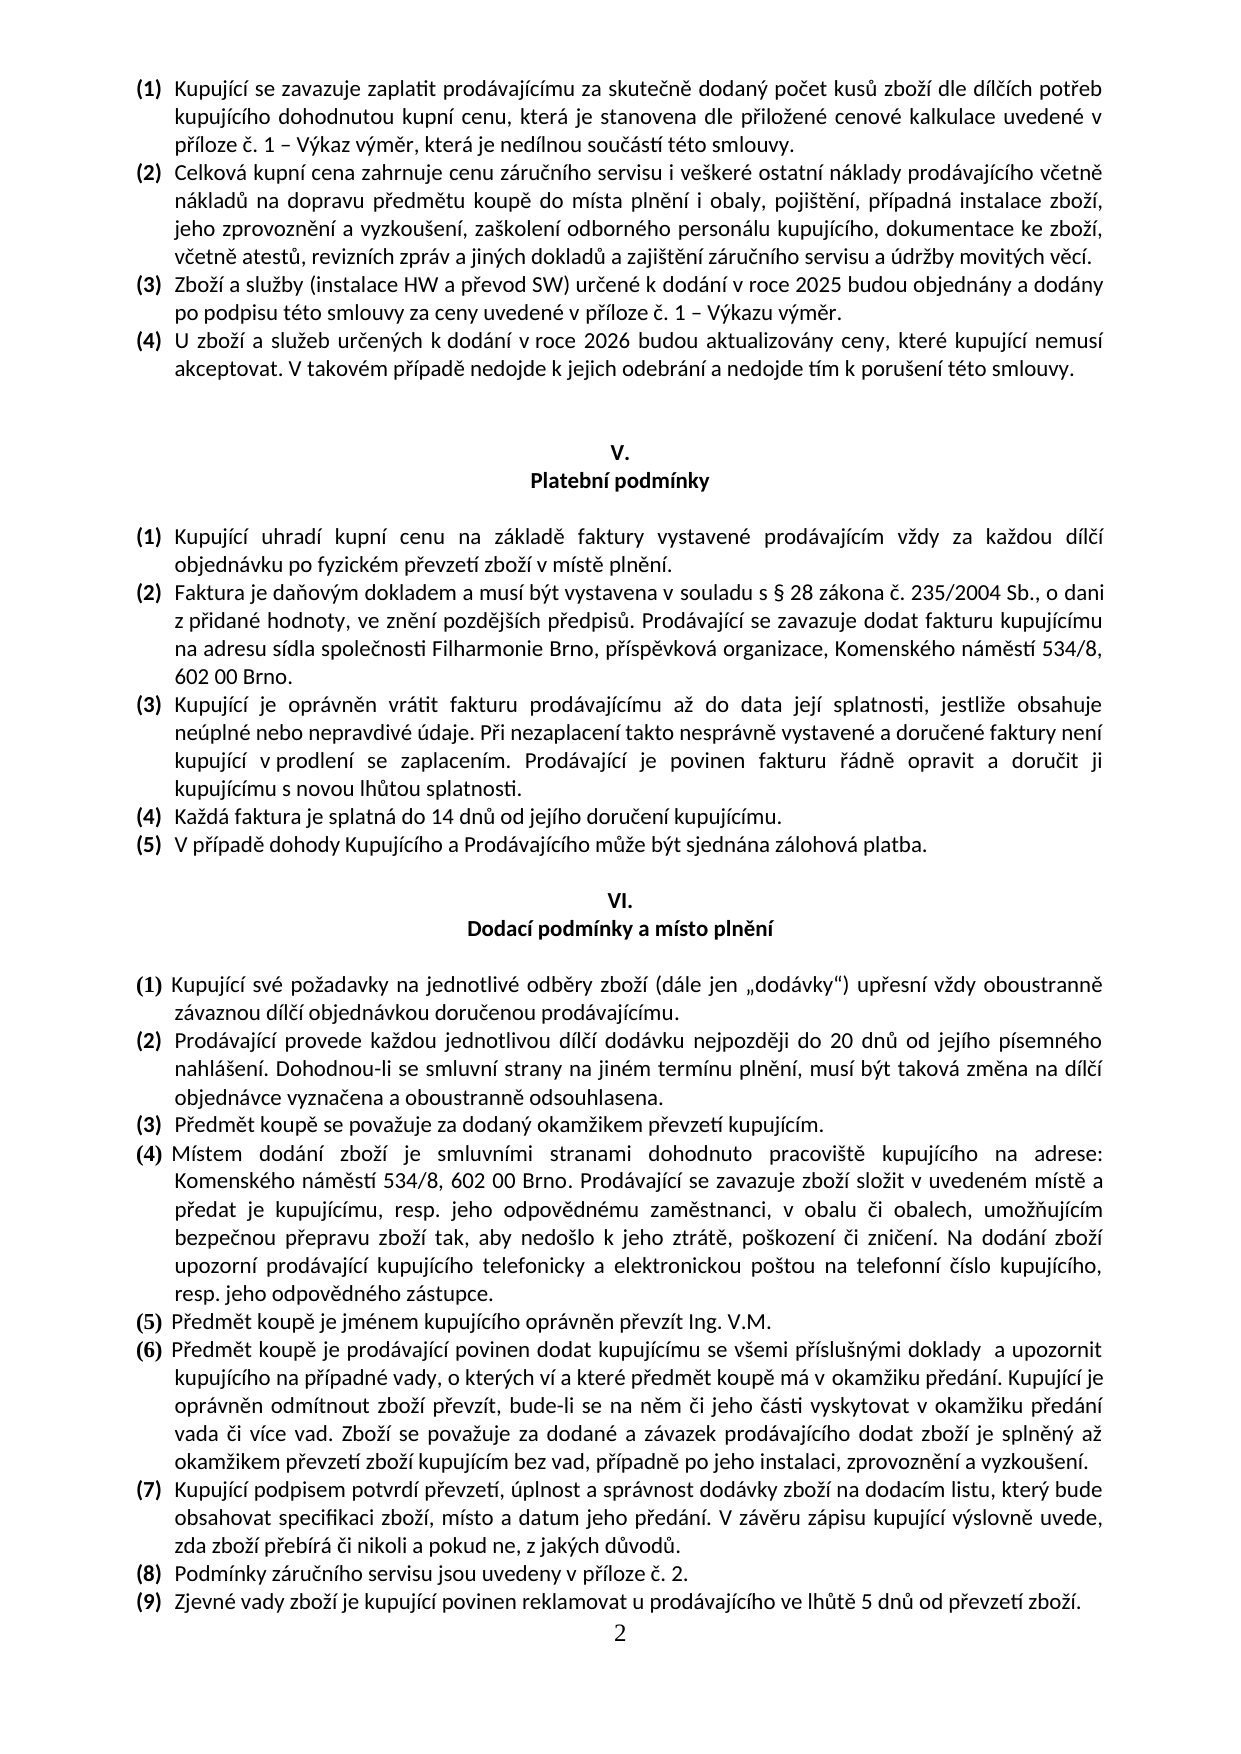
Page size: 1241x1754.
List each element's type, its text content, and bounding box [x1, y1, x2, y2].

list Kupující podpisem potvrdí převzetí, úplnost a správnost dodávky zboží na dodacím listu, který bude obsahovat specifikaci zboží, místo a datum jeho předání. V závěru zápisu kupující výslovně uvede, zda zboží přebírá či nikoli a pokud ne, z jakých důvodů. [136, 1475, 1104, 1559]
list Kupující je oprávněn vrátit fakturu prodávajícímu až do data její splatnosti, jestliže obsahuje neúplné nebo nepravdivé údaje. Při nezaplacení takto nesprávně vystavené a doručené faktury není kupující v prodlení se zaplacením. Prodávající je povinen fakturu řádně opravit a doručit ji kupujícímu s novou lhůtou splatnosti. [136, 690, 1104, 802]
list Podmínky záručního servisu jsou uvedeny v příloze č. 2. [136, 1559, 1104, 1587]
list Prodávající provede každou jednotlivou dílčí dodávku nejpozději do 20 dnů od jejího písemného nahlášení. Dohodnou-li se smluvní strany na jiném termínu plnění, musí být taková změna na dílčí objednávce vyznačena a oboustranně odsouhlasena. [136, 1027, 1104, 1111]
list Místem dodání zboží je smluvními stranami dohodnuto pracoviště kupujícího na adrese: Komenského náměstí 534/8, 602 00 Brno. Prodávající se zavazuje zboží složit v uvedeném místě a předat je kupujícímu, resp. jeho odpovědnému zaměstnanci, v obalu či obalech, umožňujícím bezpečnou přepravu zboží tak, aby nedošlo k jeho ztrátě, poškození či zničení. Na dodání zboží upozorní prodávající kupujícího telefonicky a elektronickou poštou na telefonní číslo kupujícího, resp. jeho odpovědného zástupce. [136, 1139, 1104, 1307]
text Platební podmínky [136, 466, 1104, 494]
list Předmět koupě je prodávající povinen dodat kupujícímu se všemi příslušnými doklady a upozornit kupujícího na případné vady, o kterých ví a které předmět koupě má v okamžiku předání. Kupující je oprávněn odmítnout zboží převzít, bude-li se na něm či jeho části vyskytovat v okamžiku předání vada či více vad. Zboží se považuje za dodané a závazek prodávajícího dodat zboží je splněný až okamžikem převzetí zboží kupujícím bez vad, případně po jeho instalaci, zprovoznění a vyzkoušení. [136, 1335, 1104, 1475]
list Kupující uhradí kupní cenu na základě faktury vystavené prodávajícím vždy za každou dílčí objednávku po fyzickém převzetí zboží v místě plnění. [136, 522, 1104, 578]
list Kupující své požadavky na jednotlivé odběry zboží (dále jen „dodávky“) upřesní vždy oboustranně závaznou dílčí objednávkou doručenou prodávajícímu. [136, 971, 1104, 1027]
list Zjevné vady zboží je kupující povinen reklamovat u prodávajícího ve lhůtě 5 dnů od převzetí zboží. [136, 1587, 1104, 1615]
list Faktura je daňovým dokladem a musí být vystavena v souladu s § 28 zákona č. 235/2004 Sb., o dani z přidané hodnoty, ve znění pozdějších předpisů. Prodávající se zavazuje dodat fakturu kupujícímu na adresu sídla společnosti Filharmonie Brno, příspěvková organizace, Komenského náměstí 534/8, 602 00 Brno. [136, 578, 1104, 690]
list Celková kupní cena zahrnuje cenu záručního servisu i veškeré ostatní náklady prodávajícího včetně nákladů na dopravu předmětu koupě do místa plnění i obaly, pojištění, případná instalace zboží, jeho zprovoznění a vyzkoušení, zaškolení odborného personálu kupujícího, dokumentace ke zboží, včetně atestů, revizních zpráv a jiných dokladů a zajištění záručního servisu a údržby movitých věcí. [136, 158, 1104, 270]
list Předmět koupě je jménem kupujícího oprávněn převzít Ing. V.M. [136, 1307, 1104, 1335]
list Každá faktura je splatná do 14 dnů od jejího doručení kupujícímu. [136, 802, 1104, 830]
list Předmět koupě se považuje za dodaný okamžikem převzetí kupujícím. [136, 1111, 1104, 1139]
list V případě dohody Kupujícího a Prodávajícího může být sjednána zálohová platba. [136, 830, 1104, 858]
list U zboží a služeb určených k dodání v roce 2026 budou aktualizovány ceny, které kupující nemusí akceptovat. V takovém případě nedojde k jejich odebrání a nedojde tím k porušení této smlouvy. [136, 326, 1104, 382]
list Kupující se zavazuje zaplatit prodávajícímu za skutečně dodaný počet kusů zboží dle dílčích potřeb kupujícího dohodnutou kupní cenu, která je stanovena dle přiložené cenové kalkulace uvedené v příloze č. 1 – Výkaz výměr, která je nedílnou součástí této smlouvy. [136, 74, 1104, 158]
list Zboží a služby (instalace HW a převod SW) určené k dodání v roce 2025 budou objednány a dodány po podpisu této smlouvy za ceny uvedené v příloze č. 1 – Výkazu výměr. [136, 270, 1104, 326]
text Dodací podmínky a místo plnění [136, 914, 1104, 942]
